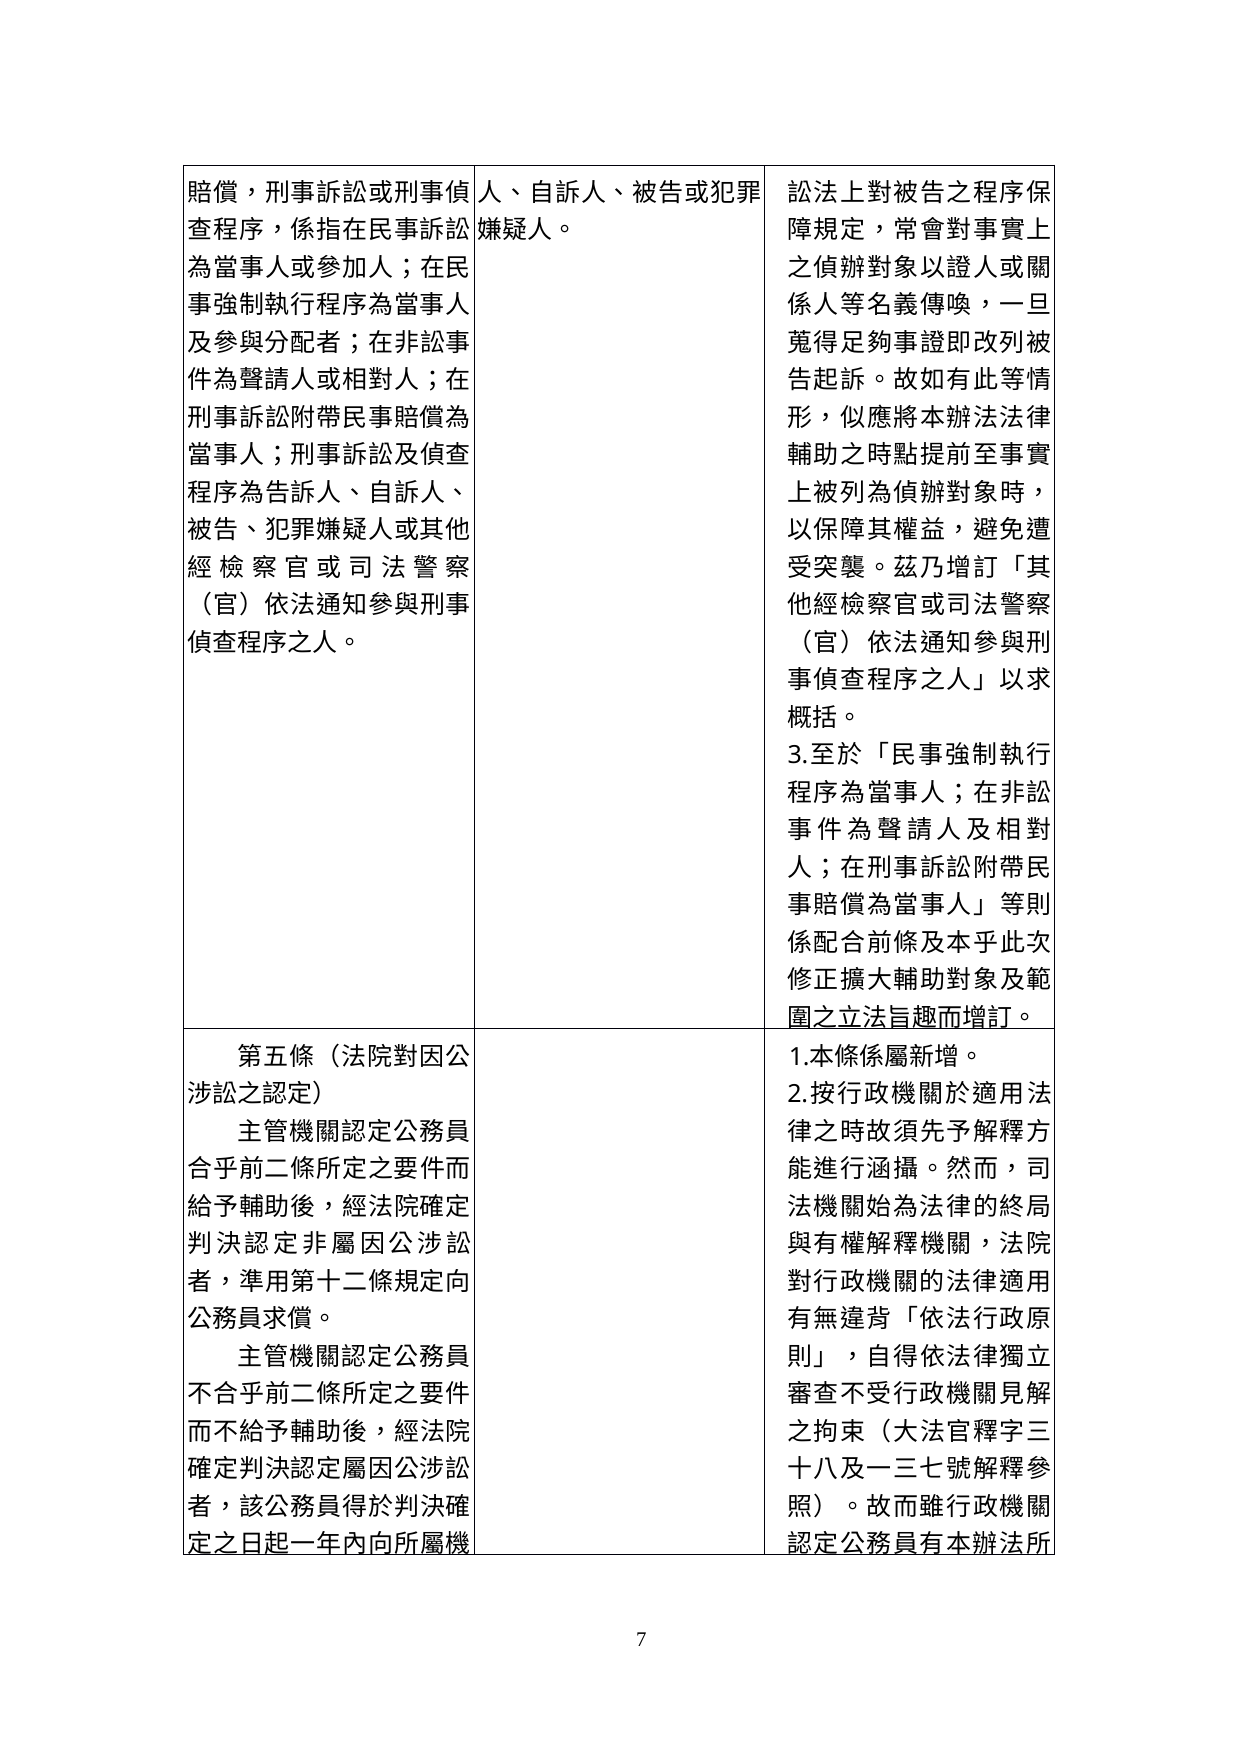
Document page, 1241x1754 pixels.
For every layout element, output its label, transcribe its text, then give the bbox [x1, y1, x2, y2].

table_cell 賠償，刑事訴訟或刑事偵查程序，係指在民事訴訟為當事人或參加人；在民事強制執行程序為當事人及參與分配者；在非訟事件為聲請人或相對人；在刑事訴訟附帶民事賠償為當事人；刑事訴訟及偵查程序為告訴人、自訴人、被告、犯罪嫌疑人或其他經檢察官或司法警察（官）依法通知參與刑事偵查程序之人。 [184, 166, 474, 1028]
table_cell 人、自訴人、被告或犯罪嫌疑人。 [475, 166, 764, 1028]
table_cell 訟法上對被告之程序保障規定，常會對事實上之偵辦對象以證人或關係人等名義傳喚，一旦蒐得足夠事證即改列被告起訴。故如有此等情形，似應將本辦法法律輔助之時點提前至事實上被列為偵辦對象時，以保障其權益，避免遭受突襲。茲乃增訂「其他經檢察官或司法警察（官）依法通知參與刑事偵查程序之人」以求概括。 3.至於「民事強制執行程序為當事人；在非訟事件為聲請人及相對人；在刑事訴訟附帶民事賠償為當事人」等則係配合前條及本乎此次修正擴大輔助對象及範圍之立法旨趣而增訂。 [765, 166, 1054, 1028]
table_cell [475, 1029, 764, 1554]
table_cell 第五條（法院對因公涉訟之認定） 主管機關認定公務員合乎前二條所定之要件而給予輔助後，經法院確定判決認定非屬因公涉訟者，準用第十二條規定向公務員求償。 主管機關認定公務員不合乎前二條所定之要件而不給予輔助後，經法院確定判決認定屬因公涉訟者，該公務員得於判決確定之日起一年內向所屬機 [184, 1029, 474, 1554]
table_cell 1.本條係屬新增。 2.按行政機關於適用法律之時故須先予解釋方能進行涵攝。然而，司法機關始為法律的終局與有權解釋機關，法院對行政機關的法律適用有無違背「依法行政原則」，自得依法律獨立審查不受行政機關見解之拘束（大法官釋字三十八及一三七號解釋參照）。故而雖行政機關認定公務員有本辦法所 [765, 1029, 1054, 1554]
